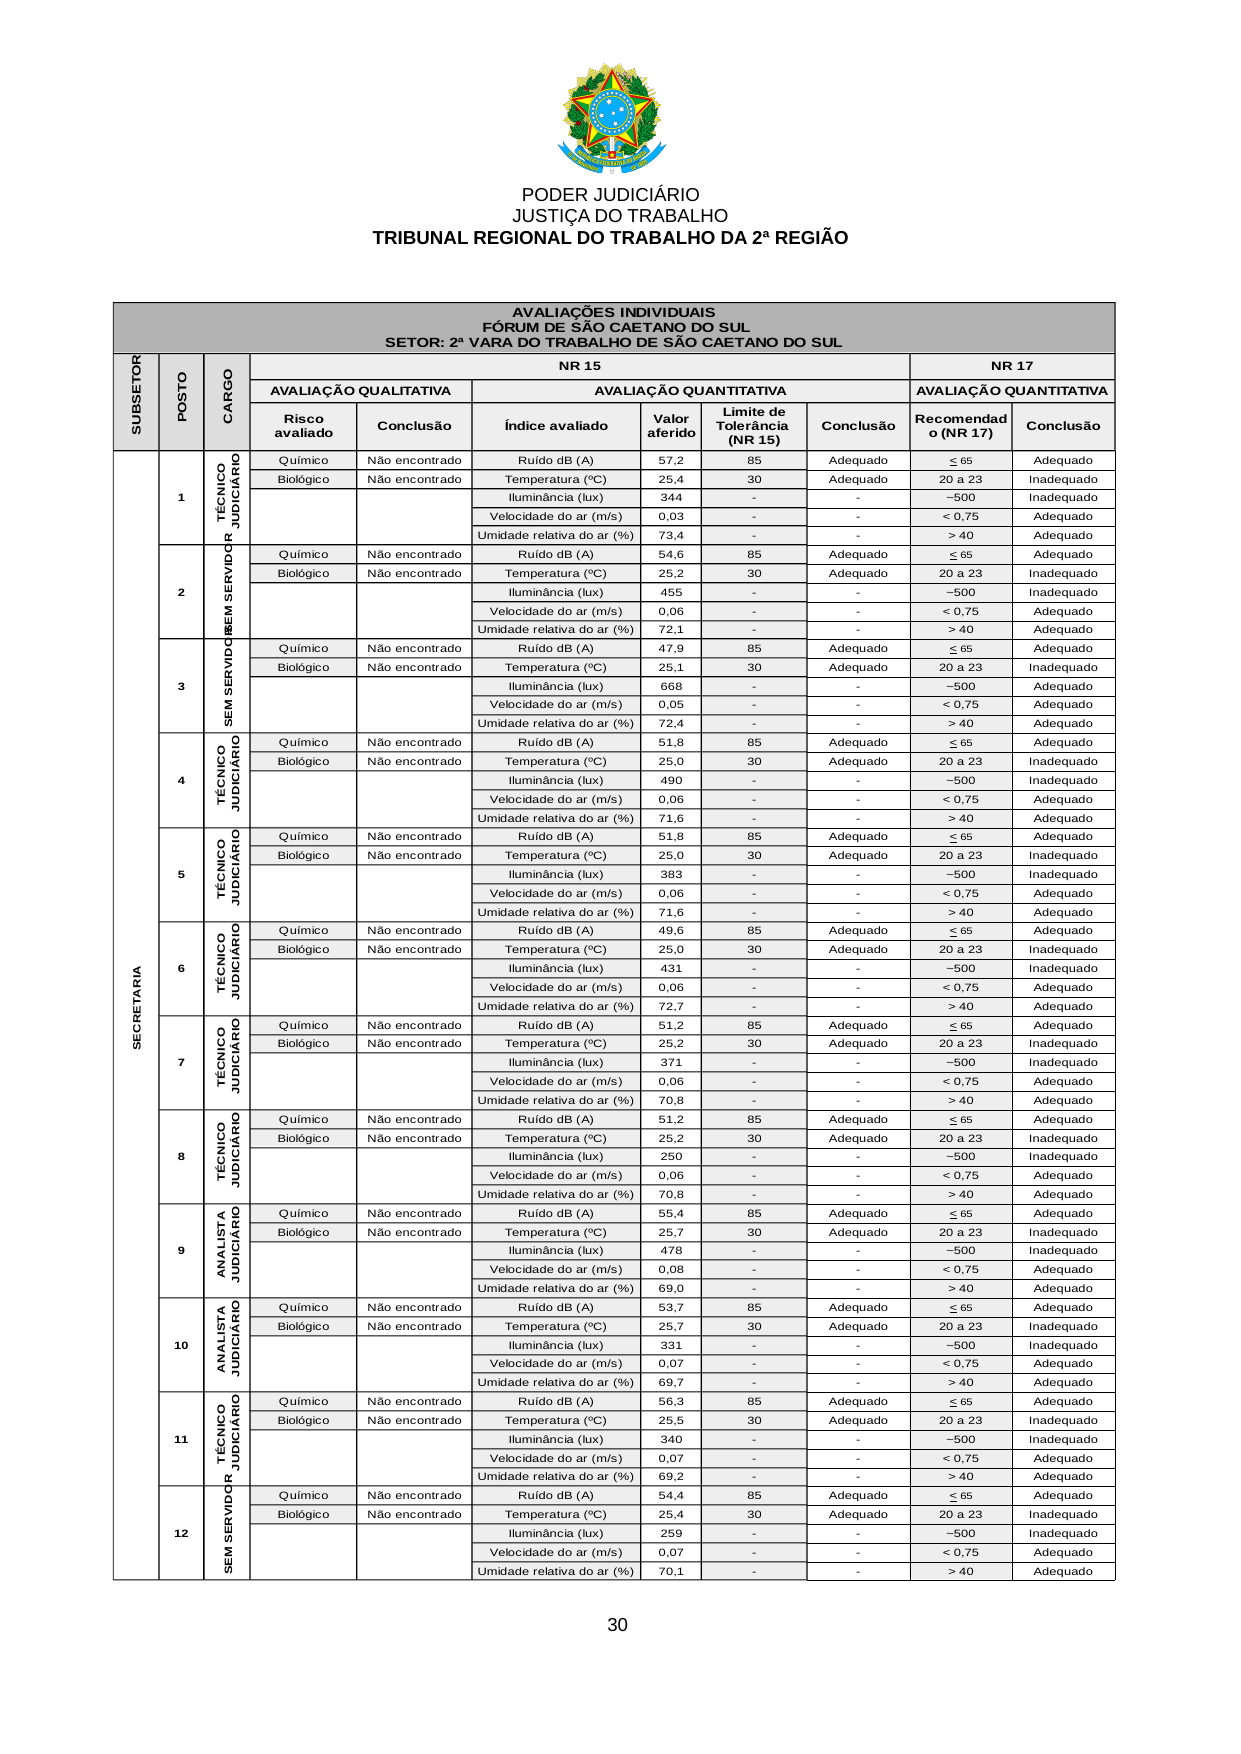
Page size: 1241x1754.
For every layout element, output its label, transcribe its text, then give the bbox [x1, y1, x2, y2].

text h [118, 272, 1122, 301]
